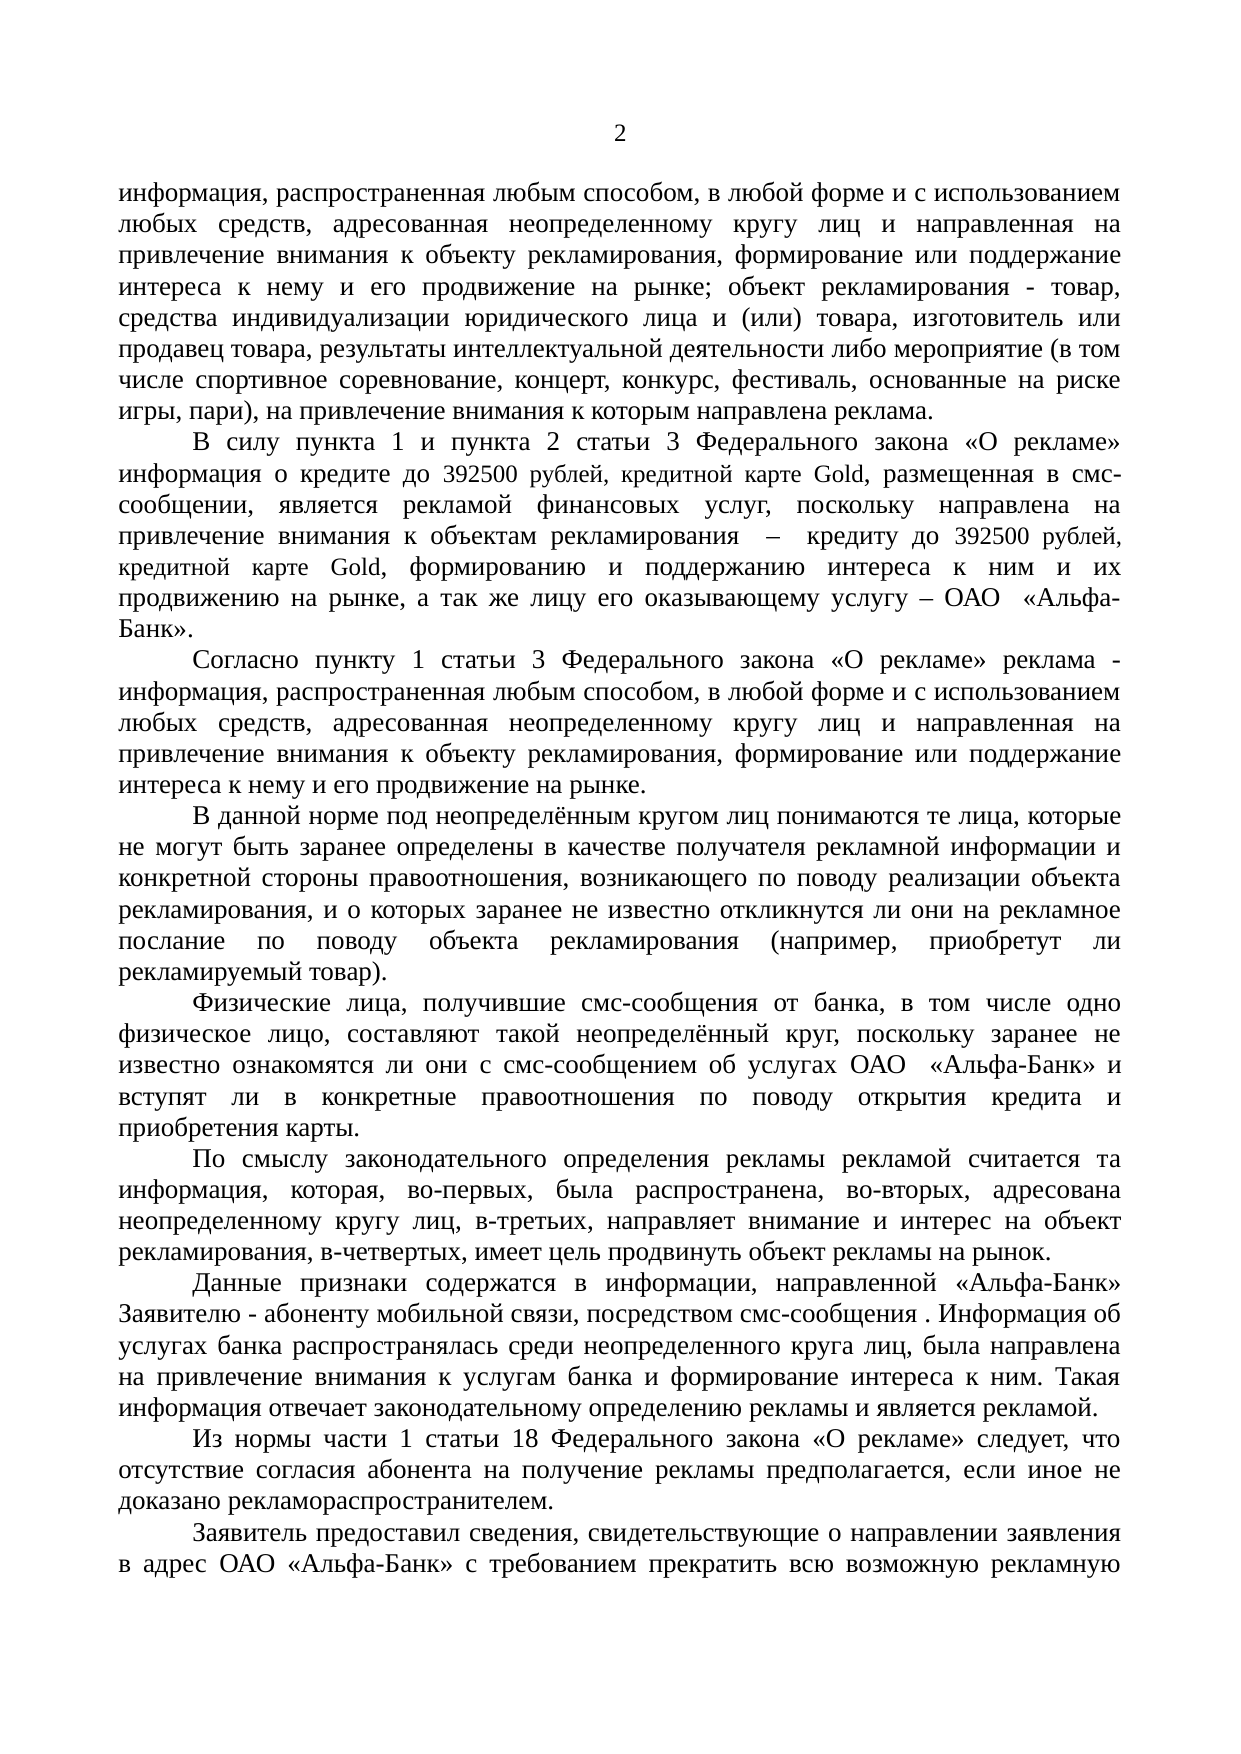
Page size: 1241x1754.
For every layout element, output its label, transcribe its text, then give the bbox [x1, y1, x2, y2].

text Физические лица, получившие смс-сообщения от банка, в том числе одно физическое лицо, составляют такой неопределённый круг, поскольку заранее не известно ознакомятся ли они с смс-сообщением об услугах ОАО «Альфа-Банк» и вступят ли в конкретные правоотношения по поводу открытия кредита и приобретения карты. [118, 986, 1122, 1142]
text В силу пункта 1 и пункта 2 статьи 3 Федерального закона «О рекламе» информация о кредите до 392500 рублей, кредитной карте Gold, размещенная в смс-сообщении, является рекламой финансовых услуг, поскольку направлена на привлечение внимания к объектам рекламирования – кредиту до 392500 рублей, кредитной карте Gold, формированию и поддержанию интереса к ним и их продвижению на рынке, а так же лицу его оказывающему услугу – ОАО «Альфа-Банк». [118, 426, 1122, 643]
text Согласно пункту 1 статьи 3 Федерального закона «О рекламе» реклама - информация, распространенная любым способом, в любой форме и с использованием любых средств, адресованная неопределенному кругу лиц и направленная на привлечение внимания к объекту рекламирования, формирование или поддержание интереса к нему и его продвижение на рынке. [118, 643, 1122, 799]
text По смыслу законодательного определения рекламы рекламой считается та информация, которая, во-первых, была распространена, во-вторых, адресована неопределенному кругу лиц, в-третьих, направляет внимание и интерес на объект рекламирования, в-четвертых, имеет цель продвинуть объект рекламы на рынок. [118, 1142, 1122, 1266]
text - информация, распространенная любым способом, в любой форме и с использованием любых средств, адресованная неопределенному кругу лиц и направленная на привлечение внимания к объекту рекламирования, формирование или поддержание интереса к нему и его продвижение на рынке; объект рекламирования - товар, средства индивидуализации юридического лица и (или) товара, изготовитель или продавец товара, результаты интеллектуальной деятельности либо мероприятие (в том числе спортивное соревнование, концерт, конкурс, фестиваль, основанные на риске игры, пари), на привлечение внимания к которым направлена реклама. [118, 176, 1122, 426]
text Из нормы части 1 статьи 18 Федерального закона «О рекламе» следует, что отсутствие согласия абонента на получение рекламы предполагается, если иное не доказано рекламораспространителем. [118, 1422, 1122, 1516]
text Заявитель предоставил сведения, свидетельствующие о направлении заявления в адрес ОАО «Альфа-Банк» с требованием прекратить всю возможную рекламную [118, 1516, 1122, 1578]
text В данной норме под неопределённым кругом лиц понимаются те лица, которые не могут быть заранее определены в качестве получателя рекламной информации и конкретной стороны правоотношения, возникающего по поводу реализации объекта рекламирования, и о которых заранее не известно откликнутся ли они на рекламное послание по поводу объекта рекламирования (например, приобретут ли рекламируемый товар). [118, 799, 1122, 986]
text Данные признаки содержатся в информации, направленной «Альфа-Банк» Заявителю - абоненту мобильной связи, посредством смс-сообщения . Информация об услугах банка распространялась среди неопределенного круга лиц, была направлена на привлечение внимания к услугам банка и формирование интереса к ним. Такая информация отвечает законодательному определению рекламы и является рекламой. [118, 1266, 1122, 1422]
